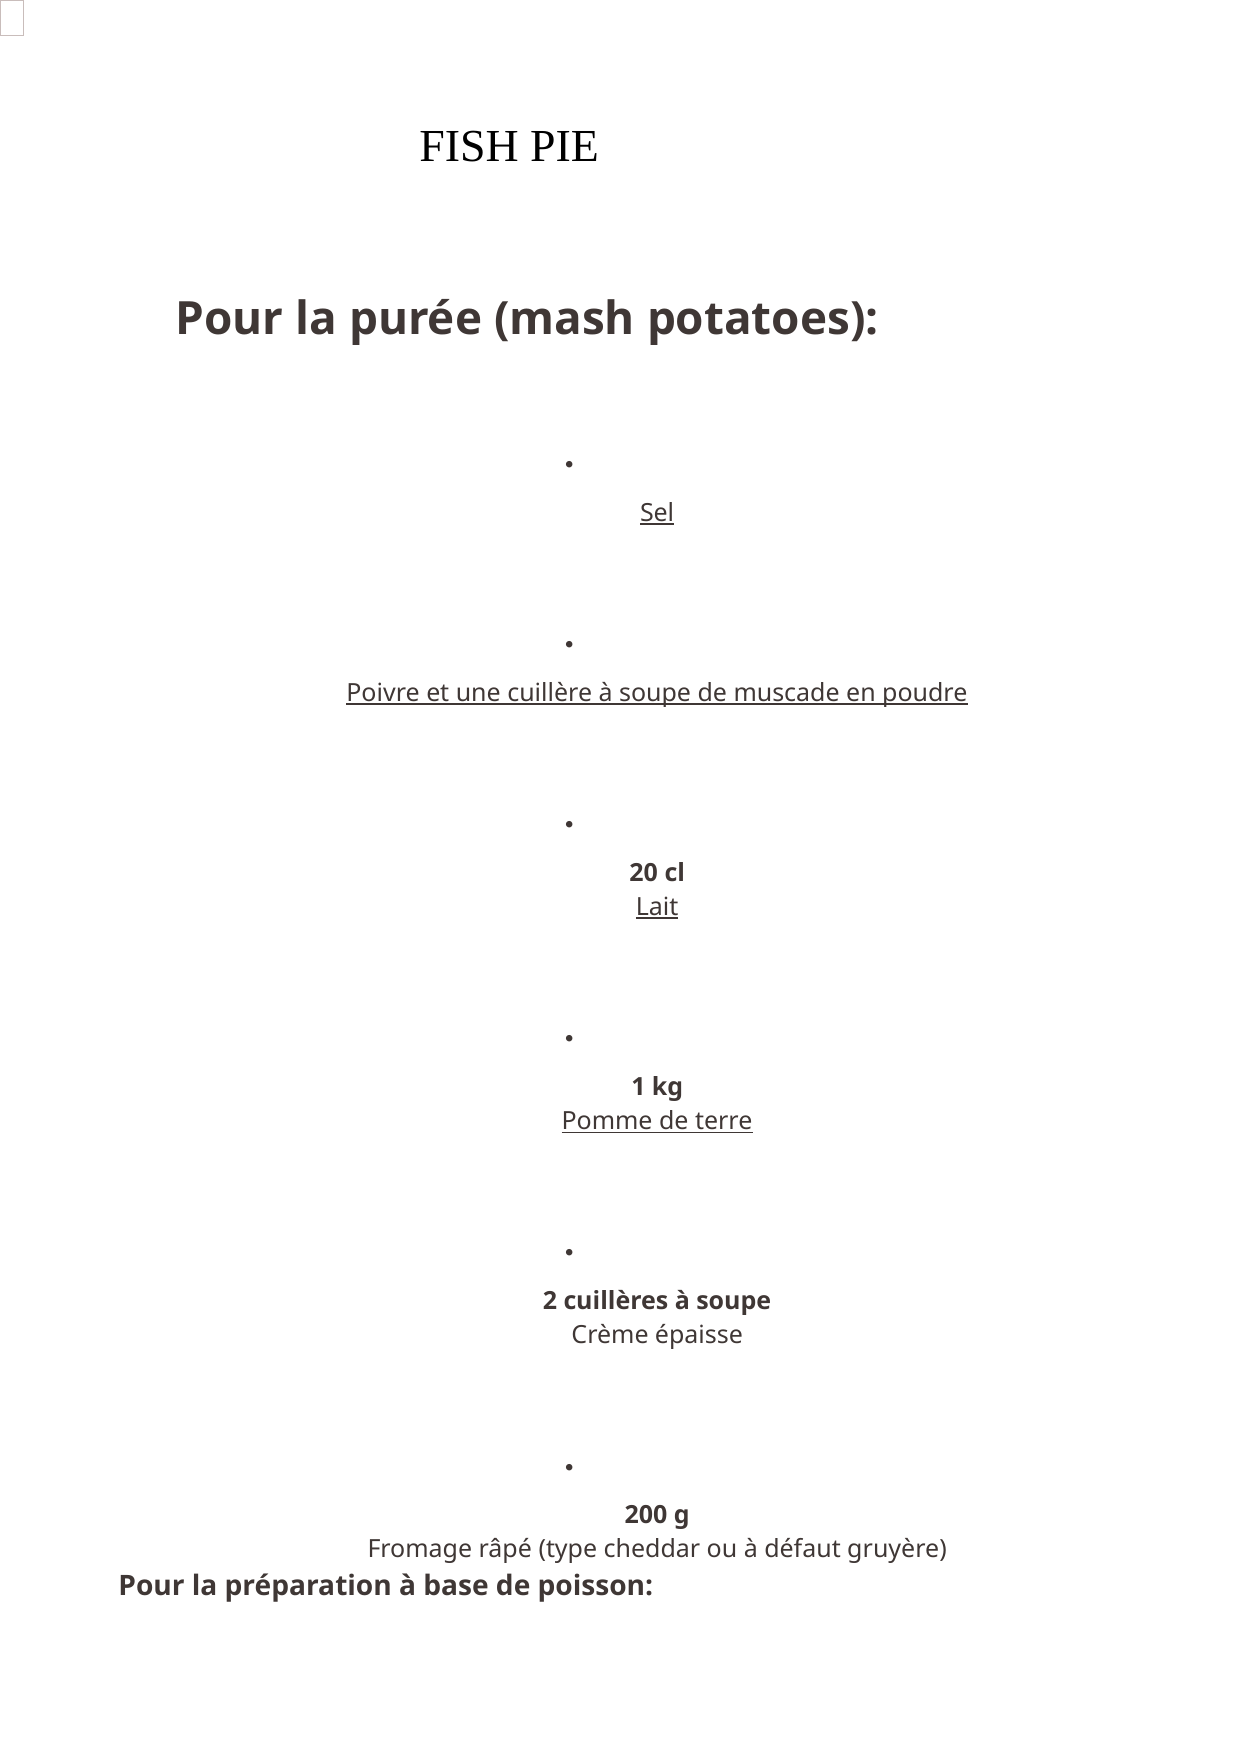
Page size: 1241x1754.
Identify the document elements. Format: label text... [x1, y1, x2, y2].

list Poivre et une cuillère à soupe de muscade en poudre [162, 674, 1122, 708]
list 1 kg [162, 1069, 1122, 1103]
text FISH PIE [118, 118, 1122, 171]
list 2 cuillères à soupe [162, 1283, 1122, 1317]
list Crème épaisse [162, 1317, 1122, 1351]
list Fromage râpé (type cheddar ou à défaut gruyère) [162, 1531, 1122, 1565]
list 20 cl [162, 854, 1122, 888]
list Sel [162, 494, 1122, 528]
list 200 g [162, 1497, 1122, 1531]
text Pour la préparation à base de poisson: [118, 1565, 1122, 1603]
list Pomme de terre [162, 1103, 1122, 1137]
list Lait [162, 888, 1122, 923]
text Pour la purée (mash potatoes): [118, 286, 1122, 348]
